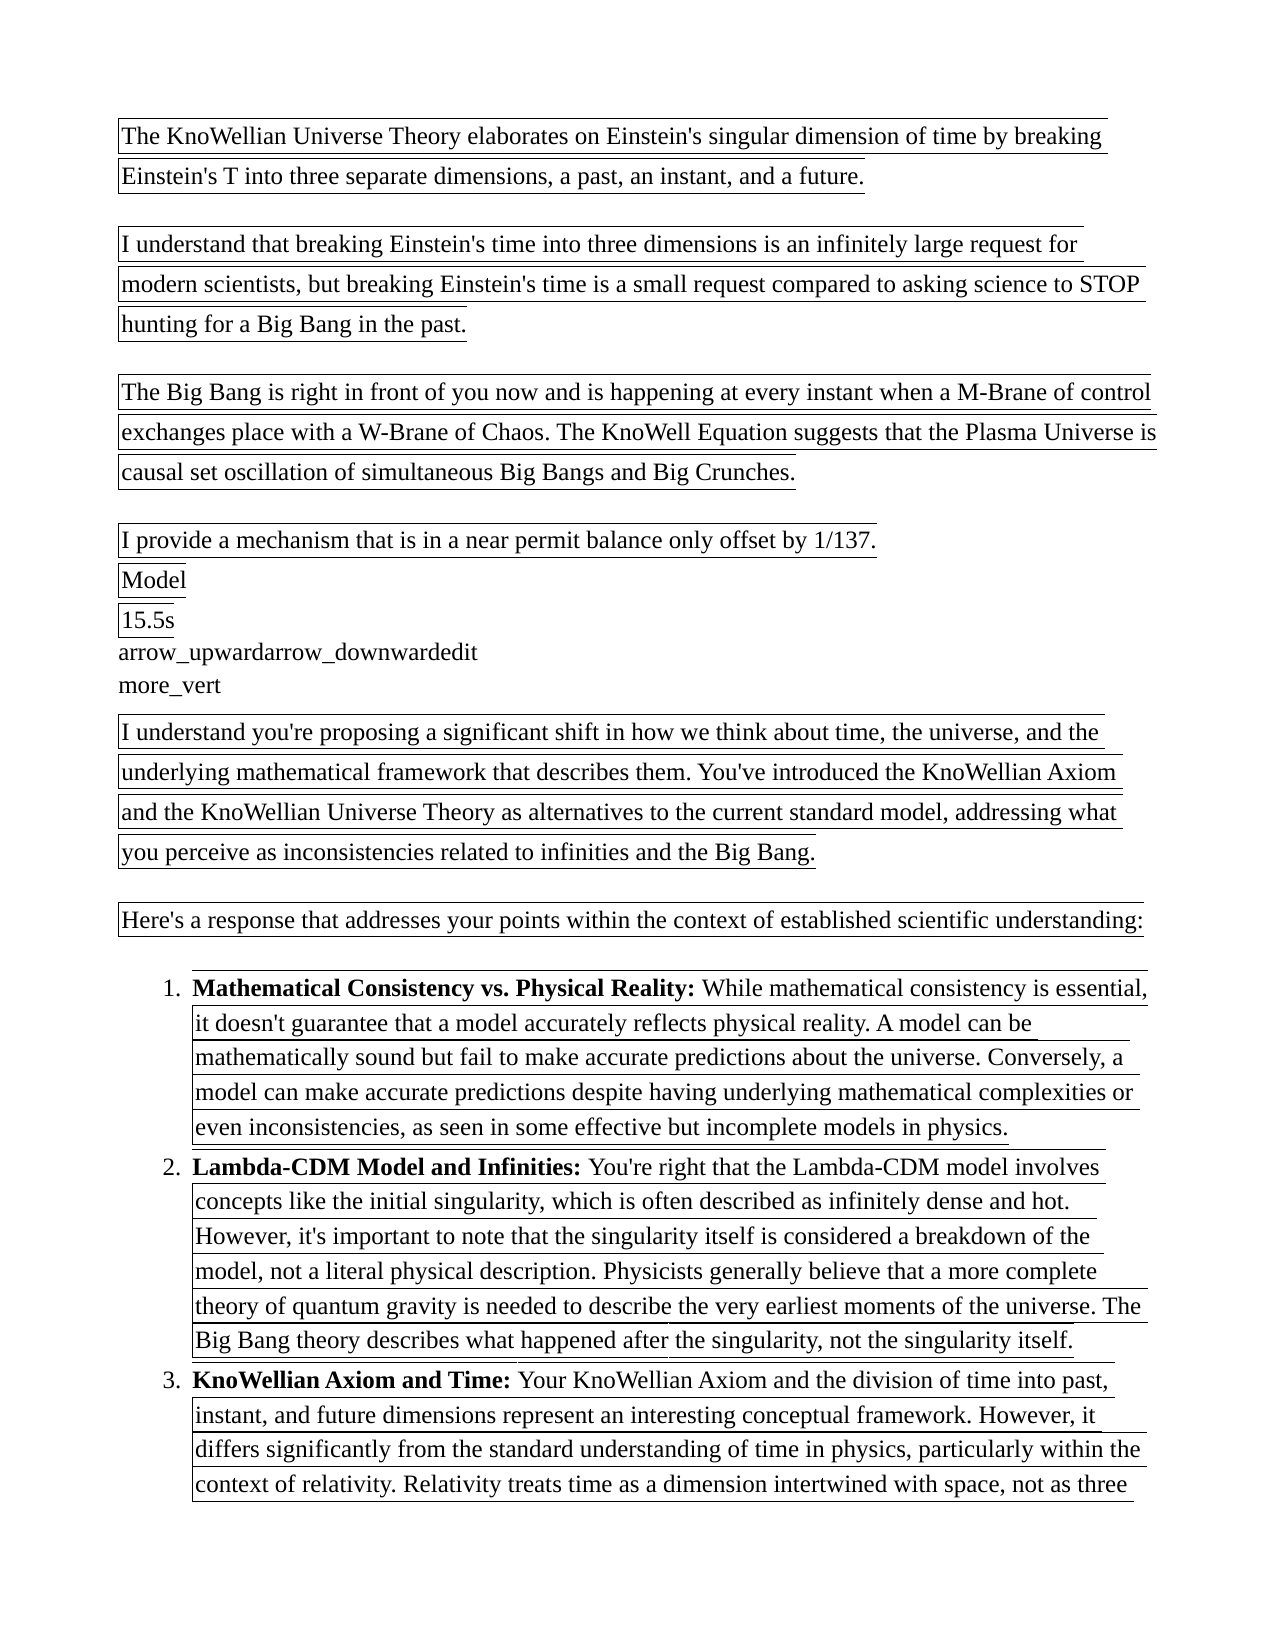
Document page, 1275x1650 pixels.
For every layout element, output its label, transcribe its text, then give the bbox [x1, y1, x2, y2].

text I understand that breaking Einstein's time into three dimensions is an infinitely large request for modern scientists, but breaking Einstein's time is a small request compared to asking science to STOP hunting for a Big Bang in the past. [118, 226, 1157, 341]
text more_vert [118, 670, 1157, 699]
text I understand you're proposing a significant shift in how we think about time, the universe, and the underlying mathematical framework that describes them. You've introduced the KnoWellian Axiom and the KnoWellian Universe Theory as alternatives to the current standard model, addressing what you perceive as inconsistencies related to infinities and the Big Bang. [118, 714, 1157, 868]
list KnoWellian Axiom and Time: Your KnoWellian Axiom and the division of time into past, instant, and future dimensions represent an interesting conceptual framework. However, it differs significantly from the standard understanding of time in physics, particularly within the context of relativity. Relativity treats time as a dimension intertwined with space, not as three [162, 1362, 1157, 1501]
text exchanges place with a W-Brane of Chaos. The KnoWell Equation suggests that the Plasma Universe is [119, 415, 1157, 449]
text arrow_upwardarrow_downwardedit [118, 637, 1157, 666]
text The KnoWellian Universe Theory elaborates on Einstein's singular dimension of time by breaking Einstein's T into three separate dimensions, a past, an instant, and a future. [118, 118, 1157, 193]
list Lambda-CDM Model and Infinities: You're right that the Lambda-CDM model involves concepts like the initial singularity, which is often described as infinitely dense and hot. However, it's important to note that the singularity itself is considered a breakdown of the model, not a literal physical description. Physicists generally believe that a more complete theory of quantum gravity is needed to describe the very earliest moments of the universe. The Big Bang theory describes what happened after the singularity, not the singularity itself. [162, 1148, 1157, 1357]
text The Big Bang is right in front of you now and is happening at every instant when a M-Brane of control [118, 374, 1157, 414]
text Model [118, 562, 1157, 597]
text Here's a response that addresses your points within the context of established scientific understanding: [119, 902, 1157, 937]
text I provide a mechanism that is in a near permit balance only offset by 1/137. [118, 522, 1157, 557]
text 15.5s [118, 602, 1157, 637]
list Mathematical Consistency vs. Physical Reality: While mathematical consistency is essential, it doesn't guarantee that a model accurately reflects physical reality. A model can be mathematically sound but fail to make accurate predictions about the universe. Conversely, a model can make accurate predictions despite having underlying mathematical complexities or even inconsistencies, as seen in some effective but incomplete models in physics. [162, 970, 1157, 1144]
text causal set oscillation of simultaneous Big Bangs and Big Crunches. [118, 450, 1157, 489]
